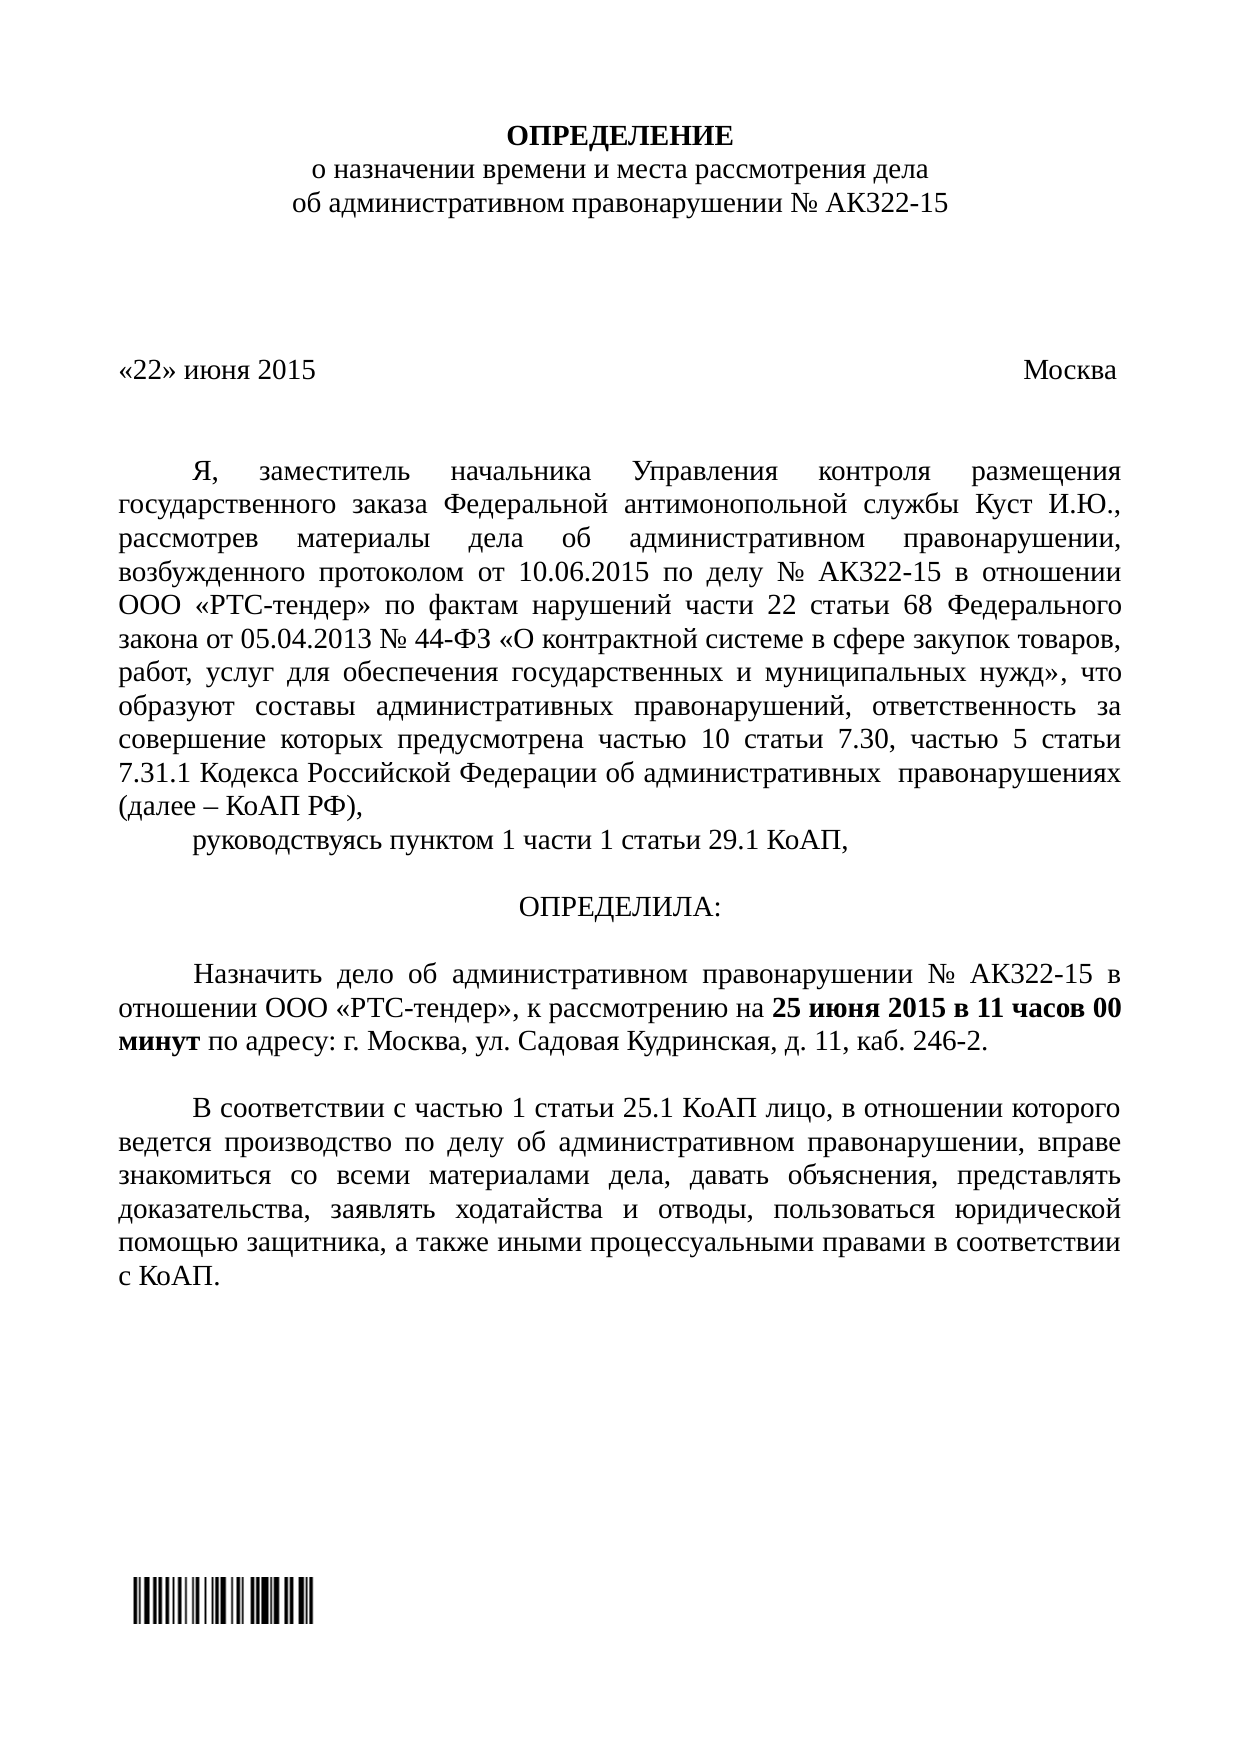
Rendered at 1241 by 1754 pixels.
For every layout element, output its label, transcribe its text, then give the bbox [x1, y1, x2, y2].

text Назначить дело об административном правонарушении № АК322-15 в отношении ООО «РТС-тендер», к рассмотрению на 25 июня 2015 в 11 часов 00 минут по адресу: г. Москва, ул. Садовая Кудринская, д. 11, каб. 246-2. [118, 956, 1122, 1057]
subtitle ОПРЕДЕЛЕНИЕ [118, 118, 1122, 152]
text об административном правонарушении № АК322-15 [118, 185, 1122, 219]
text о назначении времени и места рассмотрения дела [118, 152, 1122, 185]
text Я, заместитель начальника Управления контроля размещения государственного заказа Федеральной антимонопольной службы Куст И.Ю., рассмотрев материалы дела об административном правонарушении, возбужденного протоколом от 10.06.2015 по делу № АК322-15 в отношении ООО «РТС-тендер» по фактам нарушений части 22 статьи 68 Федерального закона от 05.04.2013 № 44-ФЗ «О контрактной системе в сфере закупок товаров, работ, услуг для обеспечения государственных и муниципальных нужд», что образуют составы административных правонарушений, ответственность за совершение которых предусмотрена частью 10 статьи 7.30, частью 5 статьи 7.31.1 Кодекса Российской Федерации об административных правонарушениях (далее – КоАП РФ), [118, 453, 1122, 822]
text «22» июня 2015 Москва [118, 352, 1122, 386]
text ОПРЕДЕЛИЛА: [118, 889, 1122, 923]
text руководствуясь пунктом 1 части 1 статьи 29.1 КоАП, [118, 822, 1122, 856]
picture [118, 1577, 331, 1624]
text В соответствии с частью 1 статьи 25.1 КоАП лицо, в отношении которого ведется производство по делу об административном правонарушении, вправе знакомиться со всеми материалами дела, давать объяснения, представлять доказательства, заявлять ходатайства и отводы, пользоваться юридической помощью защитника, а также иными процессуальными правами в соответствии с КоАП. [118, 1090, 1122, 1292]
